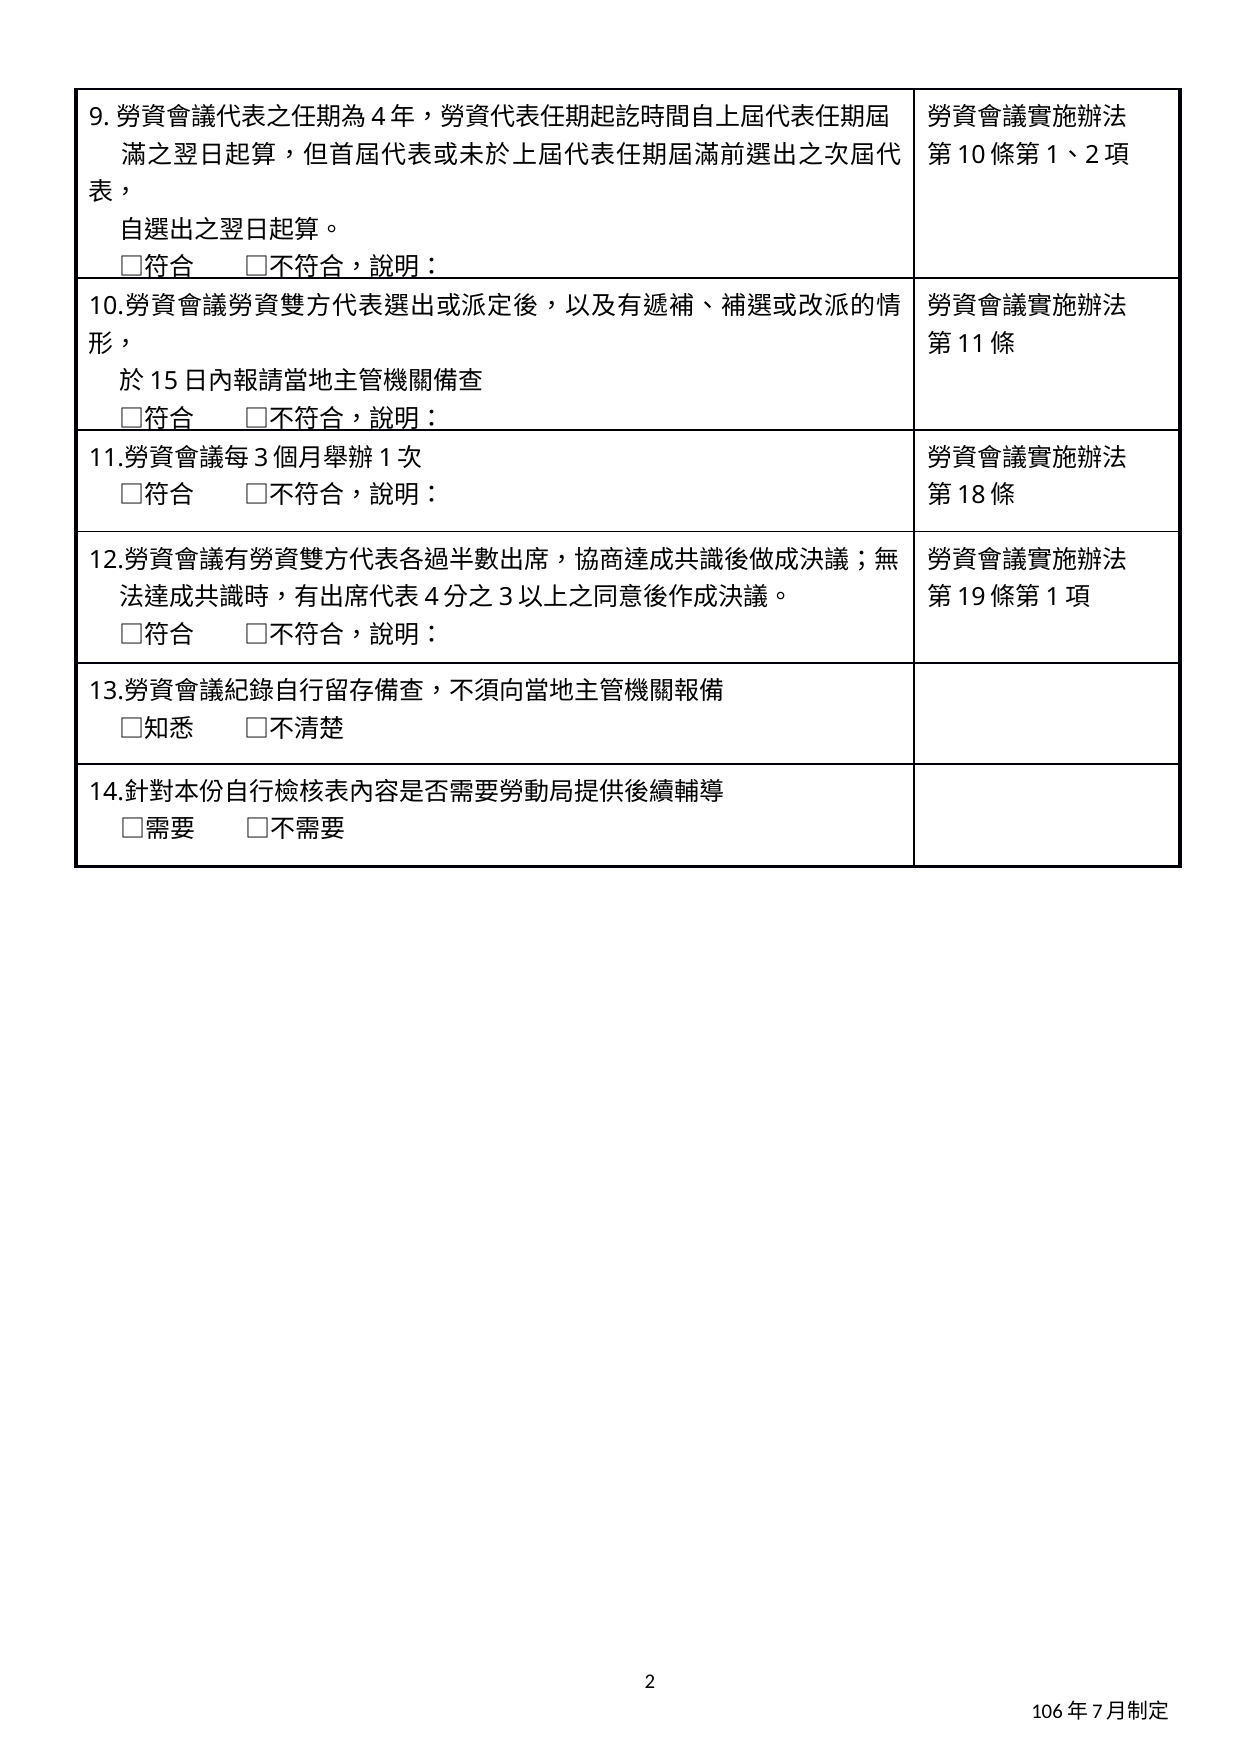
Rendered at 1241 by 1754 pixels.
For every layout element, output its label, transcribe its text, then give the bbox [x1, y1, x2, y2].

table_cell 12.勞資會議有勞資雙方代表各過半數出席，協商達成共識後做成決議；無 法達成共識時，有出席代表4分之3以上之同意後作成決議。 □符合 □不符合，說明： [78, 532, 913, 662]
table_cell 勞資會議實施辦法 第18條 [915, 431, 1178, 531]
table_cell 10.勞資會議勞資雙方代表選出或派定後，以及有遞補、補選或改派的情形， 於15日內報請當地主管機關備查 □符合 □不符合，說明： [78, 279, 913, 429]
table_cell [915, 765, 1178, 865]
table_cell 勞資會議實施辦法 第10條第1、2項 [915, 90, 1178, 277]
table_cell 勞資會議實施辦法 第11條 [915, 279, 1178, 429]
table_cell 勞資會議實施辦法 第19條第1項 [915, 532, 1178, 662]
table_cell [915, 664, 1178, 763]
table_cell 9. 勞資會議代表之任期為4年，勞資代表任期起訖時間自上屆代表任期屆 滿之翌日起算，但首屆代表或未於上屆代表任期屆滿前選出之次屆代表， 自選出之翌日起算。 □符合 □不符合，說明： [78, 90, 913, 277]
table_cell 11.勞資會議每3個月舉辦1次 □符合 □不符合，說明： [78, 431, 913, 531]
table_cell 13.勞資會議紀錄自行留存備查，不須向當地主管機關報備 □知悉 □不清楚 [78, 664, 913, 763]
table_cell 14.針對本份自行檢核表內容是否需要勞動局提供後續輔導 □需要 □不需要 [78, 765, 913, 865]
